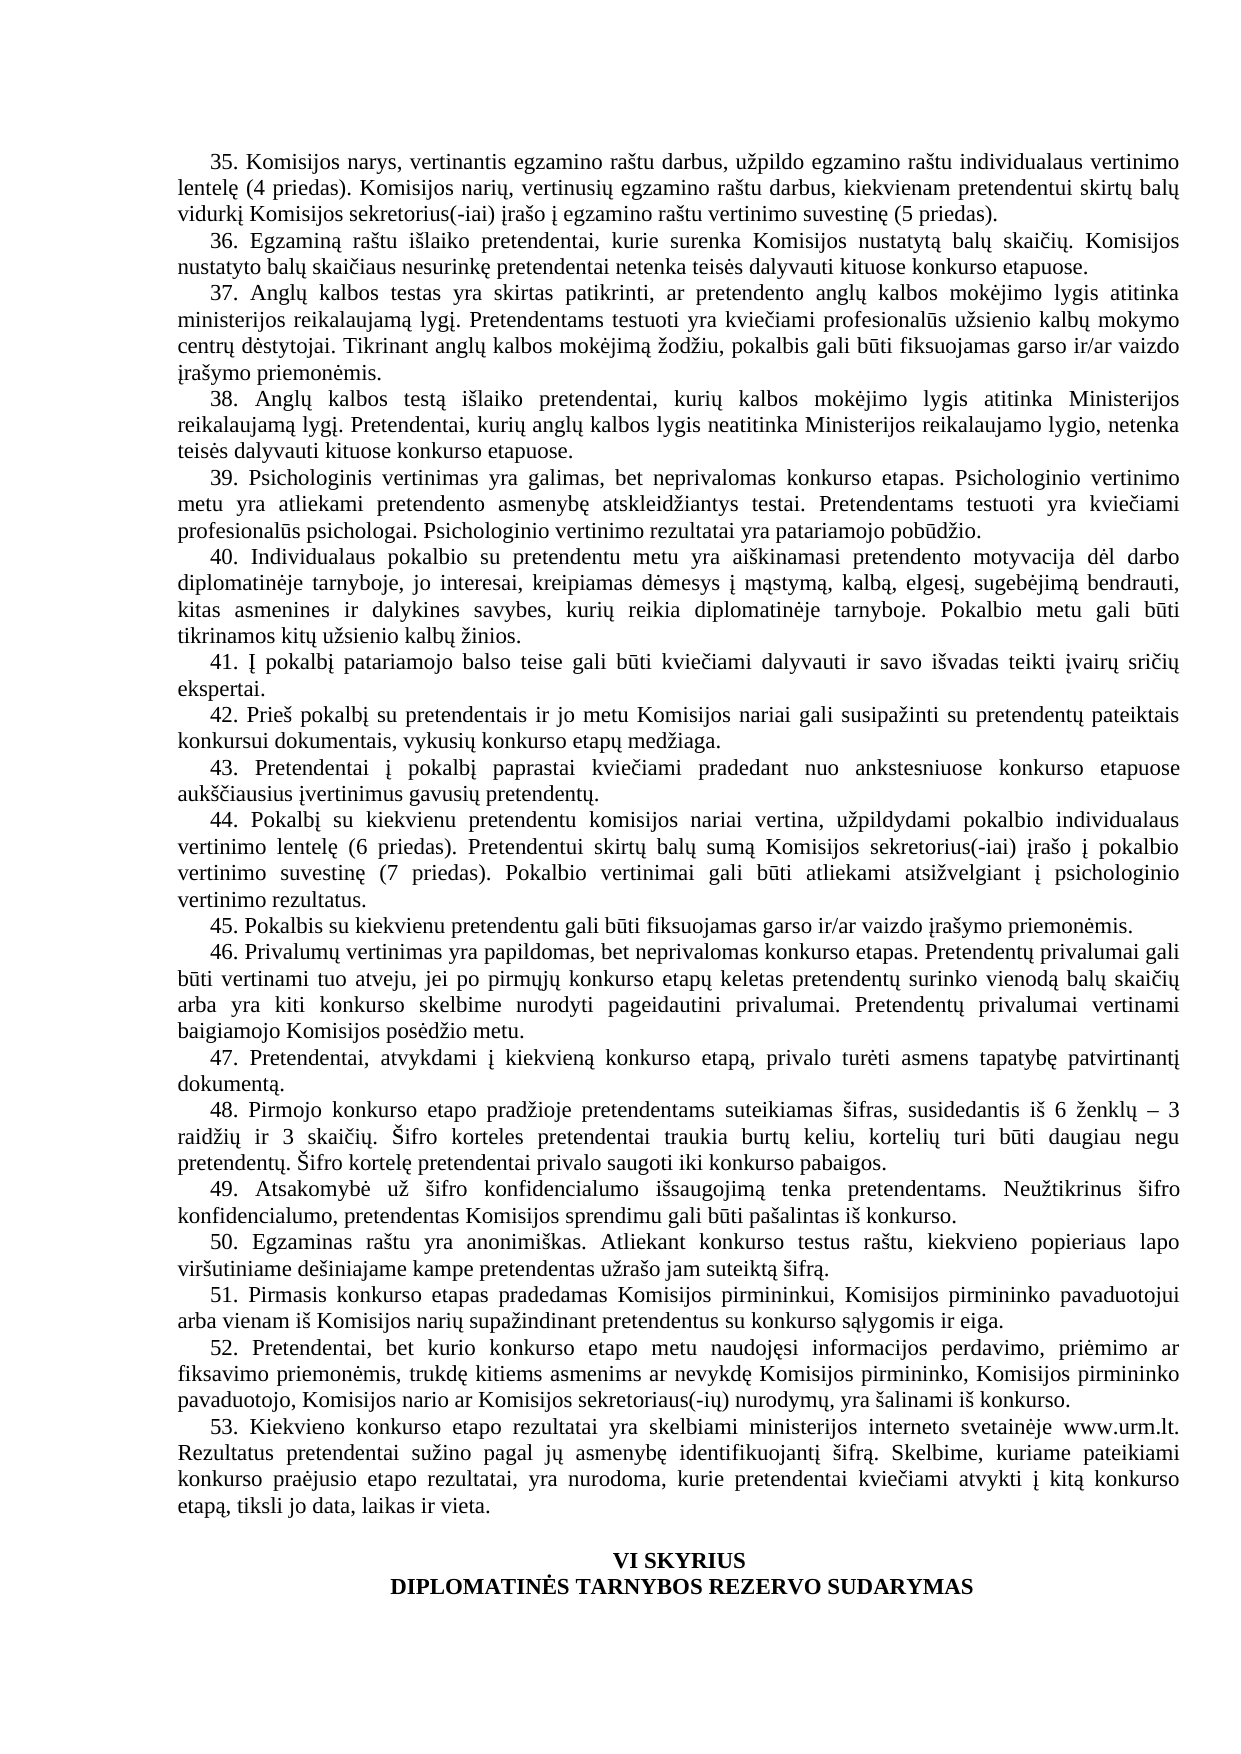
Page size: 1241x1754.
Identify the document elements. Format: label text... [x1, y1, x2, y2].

text 52. Pretendentai, bet kurio konkurso etapo metu naudojęsi informacijos perdavimo, priėmimo ar fiksavimo priemonėmis, trukdę kitiems asmenims ar nevykdę Komisijos pirmininko, Komisijos pirmininko pavaduotojo, Komisijos nario ar Komisijos sekretoriaus(-ių) nurodymų, yra šalinami iš konkurso. [177, 1334, 1181, 1413]
text 44. Pokalbį su kiekvienu pretendentu komisijos nariai vertina, užpildydami pokalbio individualaus vertinimo lentelę (6 priedas). Pretendentui skirtų balų sumą Komisijos sekretorius(-iai) įrašo į pokalbio vertinimo suvestinę (7 priedas). Pokalbio vertinimai gali būti atliekami atsižvelgiant į psichologinio vertinimo rezultatus. [177, 807, 1181, 912]
text 42. Prieš pokalbį su pretendentais ir jo metu Komisijos nariai gali susipažinti su pretendentų pateiktais konkursui dokumentais, vykusių konkurso etapų medžiaga. [177, 701, 1181, 754]
text 49. Atsakomybė už šifro konfidencialumo išsaugojimą tenka pretendentams. Neužtikrinus šifro konfidencialumo, pretendentas Komisijos sprendimu gali būti pašalintas iš konkurso. [177, 1176, 1181, 1228]
text 50. Egzaminas raštu yra anonimiškas. Atliekant konkurso testus raštu, kiekvieno popieriaus lapo viršutiniame dešiniajame kampe pretendentas užrašo jam suteiktą šifrą. [177, 1228, 1181, 1281]
text 48. Pirmojo konkurso etapo pradžioje pretendentams suteikiamas šifras, susidedantis iš 6 ženklų – 3 raidžių ir 3 skaičių. Šifro korteles pretendentai traukia burtų keliu, kortelių turi būti daugiau negu pretendentų. Šifro kortelę pretendentai privalo saugoti iki konkurso pabaigos. [177, 1096, 1181, 1176]
text 43. Pretendentai į pokalbį paprastai kviečiami pradedant nuo ankstesniuose konkurso etapuose aukščiausius įvertinimus gavusių pretendentų. [177, 754, 1181, 807]
text VI SKYRIUS [177, 1547, 1181, 1573]
text 37. Anglų kalbos testas yra skirtas patikrinti, ar pretendento anglų kalbos mokėjimo lygis atitinka ministerijos reikalaujamą lygį. Pretendentams testuoti yra kviečiami profesionalūs užsienio kalbų mokymo centrų dėstytojai. Tikrinant anglų kalbos mokėjimą žodžiu, pokalbis gali būti fiksuojamas garso ir/ar vaizdo įrašymo priemonėmis. [177, 279, 1181, 385]
text DIPLOMATINĖS TARNYBOS REZERVO SUDARYMAS [177, 1573, 1181, 1599]
text 40. Individualaus pokalbio su pretendentu metu yra aiškinamasi pretendento motyvacija dėl darbo diplomatinėje tarnyboje, jo interesai, kreipiamas dėmesys į mąstymą, kalbą, elgesį, sugebėjimą bendrauti, kitas asmenines ir dalykines savybes, kurių reikia diplomatinėje tarnyboje. Pokalbio metu gali būti tikrinamos kitų užsienio kalbų žinios. [177, 543, 1181, 648]
text 45. Pokalbis su kiekvienu pretendentu gali būti fiksuojamas garso ir/ar vaizdo įrašymo priemonėmis. [177, 912, 1181, 938]
text 39. Psichologinis vertinimas yra galimas, bet neprivalomas konkurso etapas. Psichologinio vertinimo metu yra atliekami pretendento asmenybę atskleidžiantys testai. Pretendentams testuoti yra kviečiami profesionalūs psichologai. Psichologinio vertinimo rezultatai yra patariamojo pobūdžio. [177, 464, 1181, 543]
text 38. Anglų kalbos testą išlaiko pretendentai, kurių kalbos mokėjimo lygis atitinka Ministerijos reikalaujamą lygį. Pretendentai, kurių anglų kalbos lygis neatitinka Ministerijos reikalaujamo lygio, netenka teisės dalyvauti kituose konkurso etapuose. [177, 385, 1181, 464]
text 36. Egzaminą raštu išlaiko pretendentai, kurie surenka Komisijos nustatytą balų skaičių. Komisijos nustatyto balų skaičiaus nesurinkę pretendentai netenka teisės dalyvauti kituose konkurso etapuose. [177, 227, 1181, 279]
text 51. Pirmasis konkurso etapas pradedamas Komisijos pirmininkui, Komisijos pirmininko pavaduotojui arba vienam iš Komisijos narių supažindinant pretendentus su konkurso sąlygomis ir eiga. [177, 1281, 1181, 1334]
text 46. Privalumų vertinimas yra papildomas, bet neprivalomas konkurso etapas. Pretendentų privalumai gali būti vertinami tuo atveju, jei po pirmųjų konkurso etapų keletas pretendentų surinko vienodą balų skaičių arba yra kiti konkurso skelbime nurodyti pageidautini privalumai. Pretendentų privalumai vertinami baigiamojo Komisijos posėdžio metu. [177, 938, 1181, 1044]
text 35. Komisijos narys, vertinantis egzamino raštu darbus, užpildo egzamino raštu individualaus vertinimo lentelę (4 priedas). Komisijos narių, vertinusių egzamino raštu darbus, kiekvienam pretendentui skirtų balų vidurkį Komisijos sekretorius(-iai) įrašo į egzamino raštu vertinimo suvestinę (5 priedas). [177, 148, 1181, 227]
text 41. Į pokalbį patariamojo balso teise gali būti kviečiami dalyvauti ir savo išvadas teikti įvairų sričių ekspertai. [177, 648, 1181, 701]
text 53. Kiekvieno konkurso etapo rezultatai yra skelbiami ministerijos interneto svetainėje www.urm.lt. Rezultatus pretendentai sužino pagal jų asmenybę identifikuojantį šifrą. Skelbime, kuriame pateikiami konkurso praėjusio etapo rezultatai, yra nurodoma, kurie pretendentai kviečiami atvykti į kitą konkurso etapą, tiksli jo data, laikas ir vieta. [177, 1413, 1181, 1518]
text 47. Pretendentai, atvykdami į kiekvieną konkurso etapą, privalo turėti asmens tapatybę patvirtinantį dokumentą. [177, 1044, 1181, 1096]
